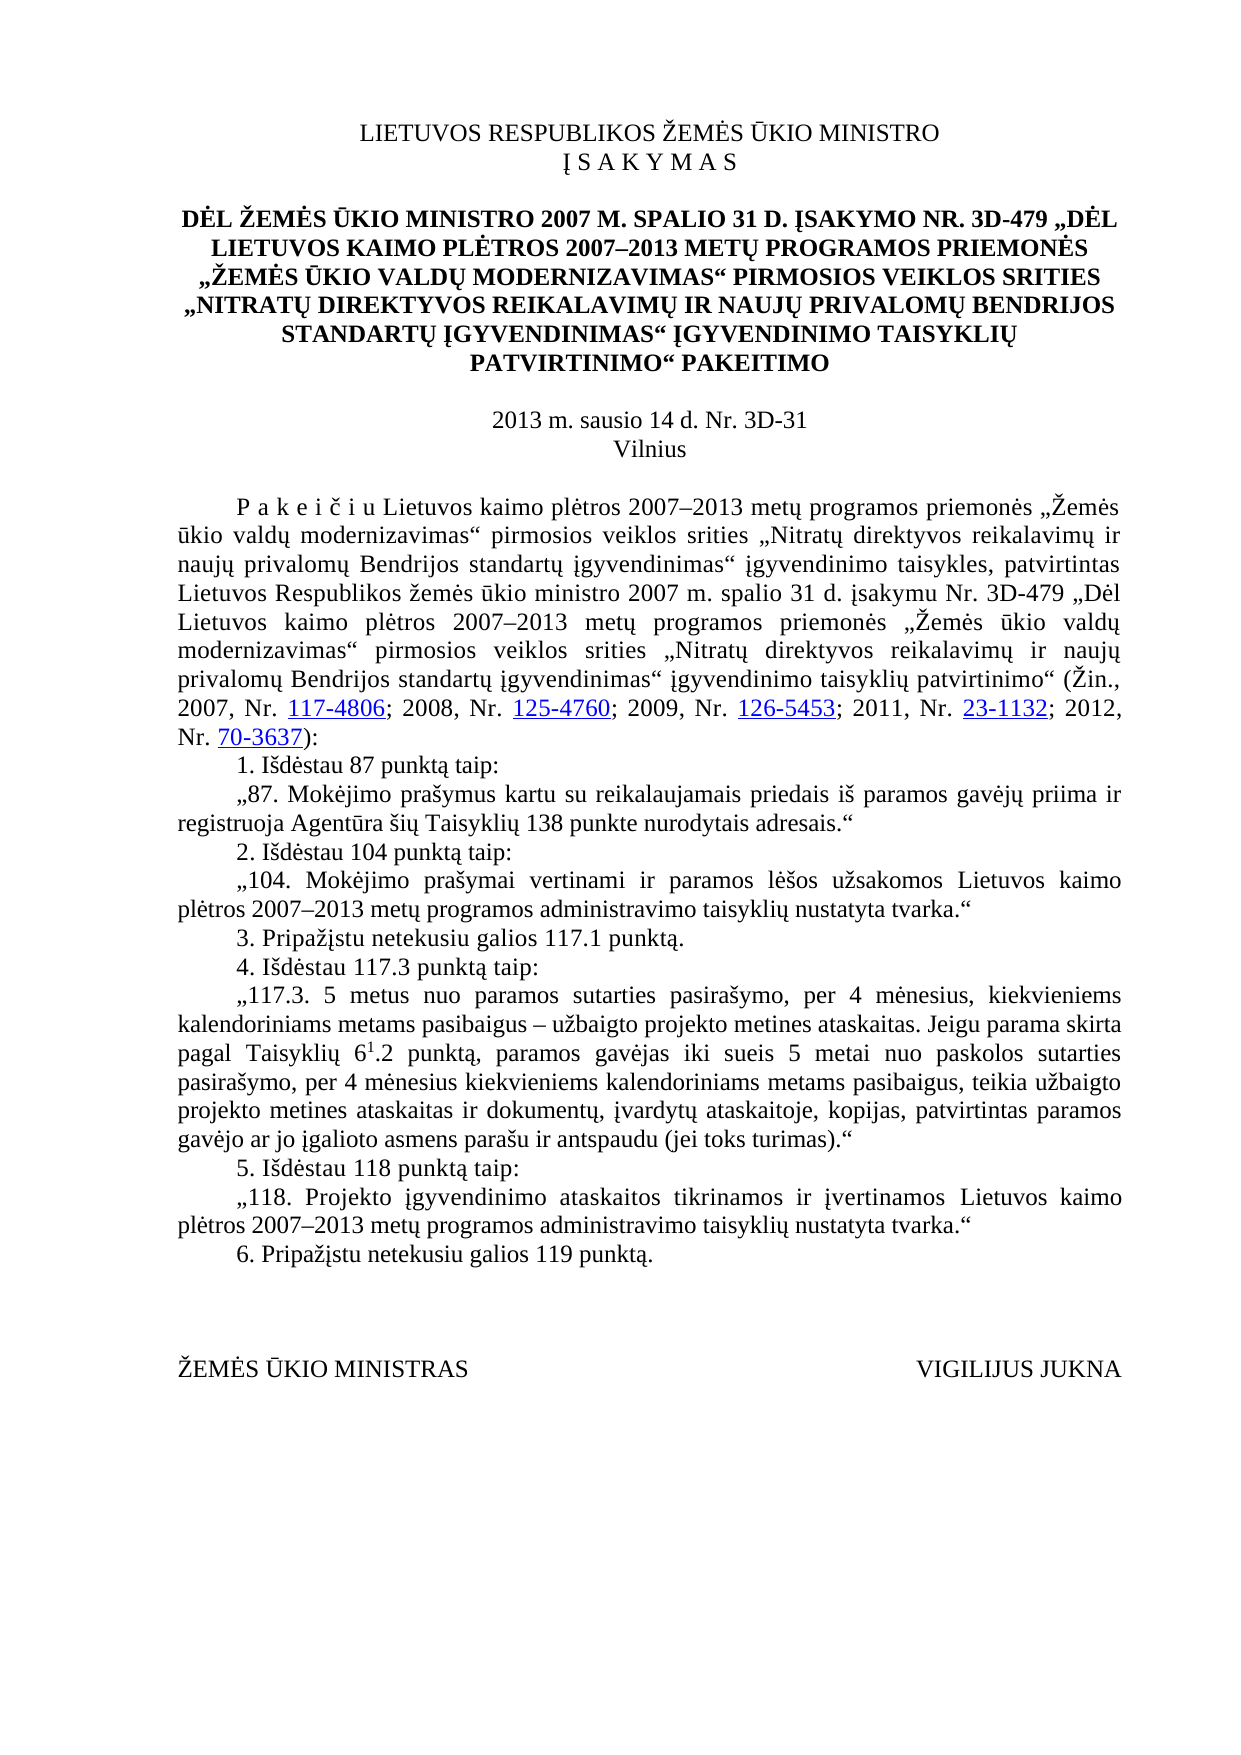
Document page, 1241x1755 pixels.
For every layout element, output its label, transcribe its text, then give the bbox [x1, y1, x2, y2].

text DĖL ŽEMĖS ŪKIO MINISTRO 2007 M. SPALIO 31 D. ĮSAKYMO Nr. 3D-479 „DĖL LIETUVOS KAIMO PLĖTROS 2007–2013 METŲ PROGRAMOS PRIEMONĖS „ŽEMĖS ŪKIO VALDŲ MODERNIZAVIMAS“ PIRMOSIOS VEIKLOS SRITIES „NITRATŲ DIREKTYVOS REIKALAVIMŲ IR NAUJŲ PRIVALOMŲ BENDRIJOS STANDARTŲ ĮGYVENDINIMAS“ ĮGYVENDINIMO TAISYKLIŲ PATVIRTINIMO“ PAKEITIMO [177, 204, 1122, 377]
text 2013 m. sausio 14 d. Nr. 3D-31 [177, 406, 1122, 434]
text Vilnius [177, 434, 1122, 463]
text 5. Išdėstau 118 punktą taip: [177, 1153, 1122, 1182]
text Į S A K Y M A S [177, 147, 1122, 176]
text 2. Išdėstau 104 punktą taip: [177, 837, 1122, 866]
text „118. Projekto įgyvendinimo ataskaitos tikrinamos ir įvertinamos Lietuvos kaimo plėtros 2007–2013 metų programos administravimo taisyklių nustatyta tvarka.“ [177, 1182, 1122, 1239]
text „87. Mokėjimo prašymus kartu su reikalaujamais priedais iš paramos gavėjų priima ir registruoja Agentūra šių Taisyklių 138 punkte nurodytais adresais.“ [177, 779, 1122, 837]
text 3. Pripažįstu netekusiu galios 117.1 punktą. [177, 923, 1122, 952]
text LIETUVOS RESPUBLIKOS ŽEMĖS ŪKIO MINISTRO [177, 118, 1122, 147]
text „117.3. 5 metus nuo paramos sutarties pasirašymo, per 4 mėnesius, kiekvieniems kalendoriniams metams pasibaigus – užbaigto projekto metines ataskaitas. Jeigu parama skirta pagal Taisyklių 61.2 punktą, paramos gavėjas iki sueis 5 metai nuo paskolos sutarties pasirašymo, per 4 mėnesius kiekvieniems kalendoriniams metams pasibaigus, teikia užbaigto projekto metines ataskaitas ir dokumentų, įvardytų ataskaitoje, kopijas, patvirtintas paramos gavėjo ar jo įgalioto asmens parašu ir antspaudu (jei toks turimas).“ [177, 981, 1122, 1153]
text 4. Išdėstau 117.3 punktą taip: [177, 952, 1122, 981]
text P a k e i č i u Lietuvos kaimo plėtros 2007–2013 metų programos priemonės „Žemės ūkio valdų modernizavimas“ pirmosios veiklos srities „Nitratų direktyvos reikalavimų ir naujų privalomų Bendrijos standartų įgyvendinimas“ įgyvendinimo taisykles, patvirtintas Lietuvos Respublikos žemės ūkio ministro 2007 m. spalio 31 d. įsakymu Nr. 3D-479 „Dėl Lietuvos kaimo plėtros 2007–2013 metų programos priemonės „Žemės ūkio valdų modernizavimas“ pirmosios veiklos srities „Nitratų direktyvos reikalavimų ir naujų privalomų Bendrijos standartų įgyvendinimas“ įgyvendinimo taisyklių patvirtinimo“ (Žin., 2007, Nr. 117-4806; 2008, Nr. 125-4760; 2009, Nr. 126-5453; 2011, Nr. 23-1132; 2012, Nr. 70-3637): [177, 492, 1122, 751]
text 1. Išdėstau 87 punktą taip: [177, 751, 1122, 779]
text „104. Mokėjimo prašymai vertinami ir paramos lėšos užsakomos Lietuvos kaimo plėtros 2007–2013 metų programos administravimo taisyklių nustatyta tvarka.“ [177, 866, 1122, 923]
text 6. Pripažįstu netekusiu galios 119 punktą. [177, 1239, 1122, 1268]
text Žemės ūkio ministras Vigilijus Jukna [177, 1354, 1122, 1383]
